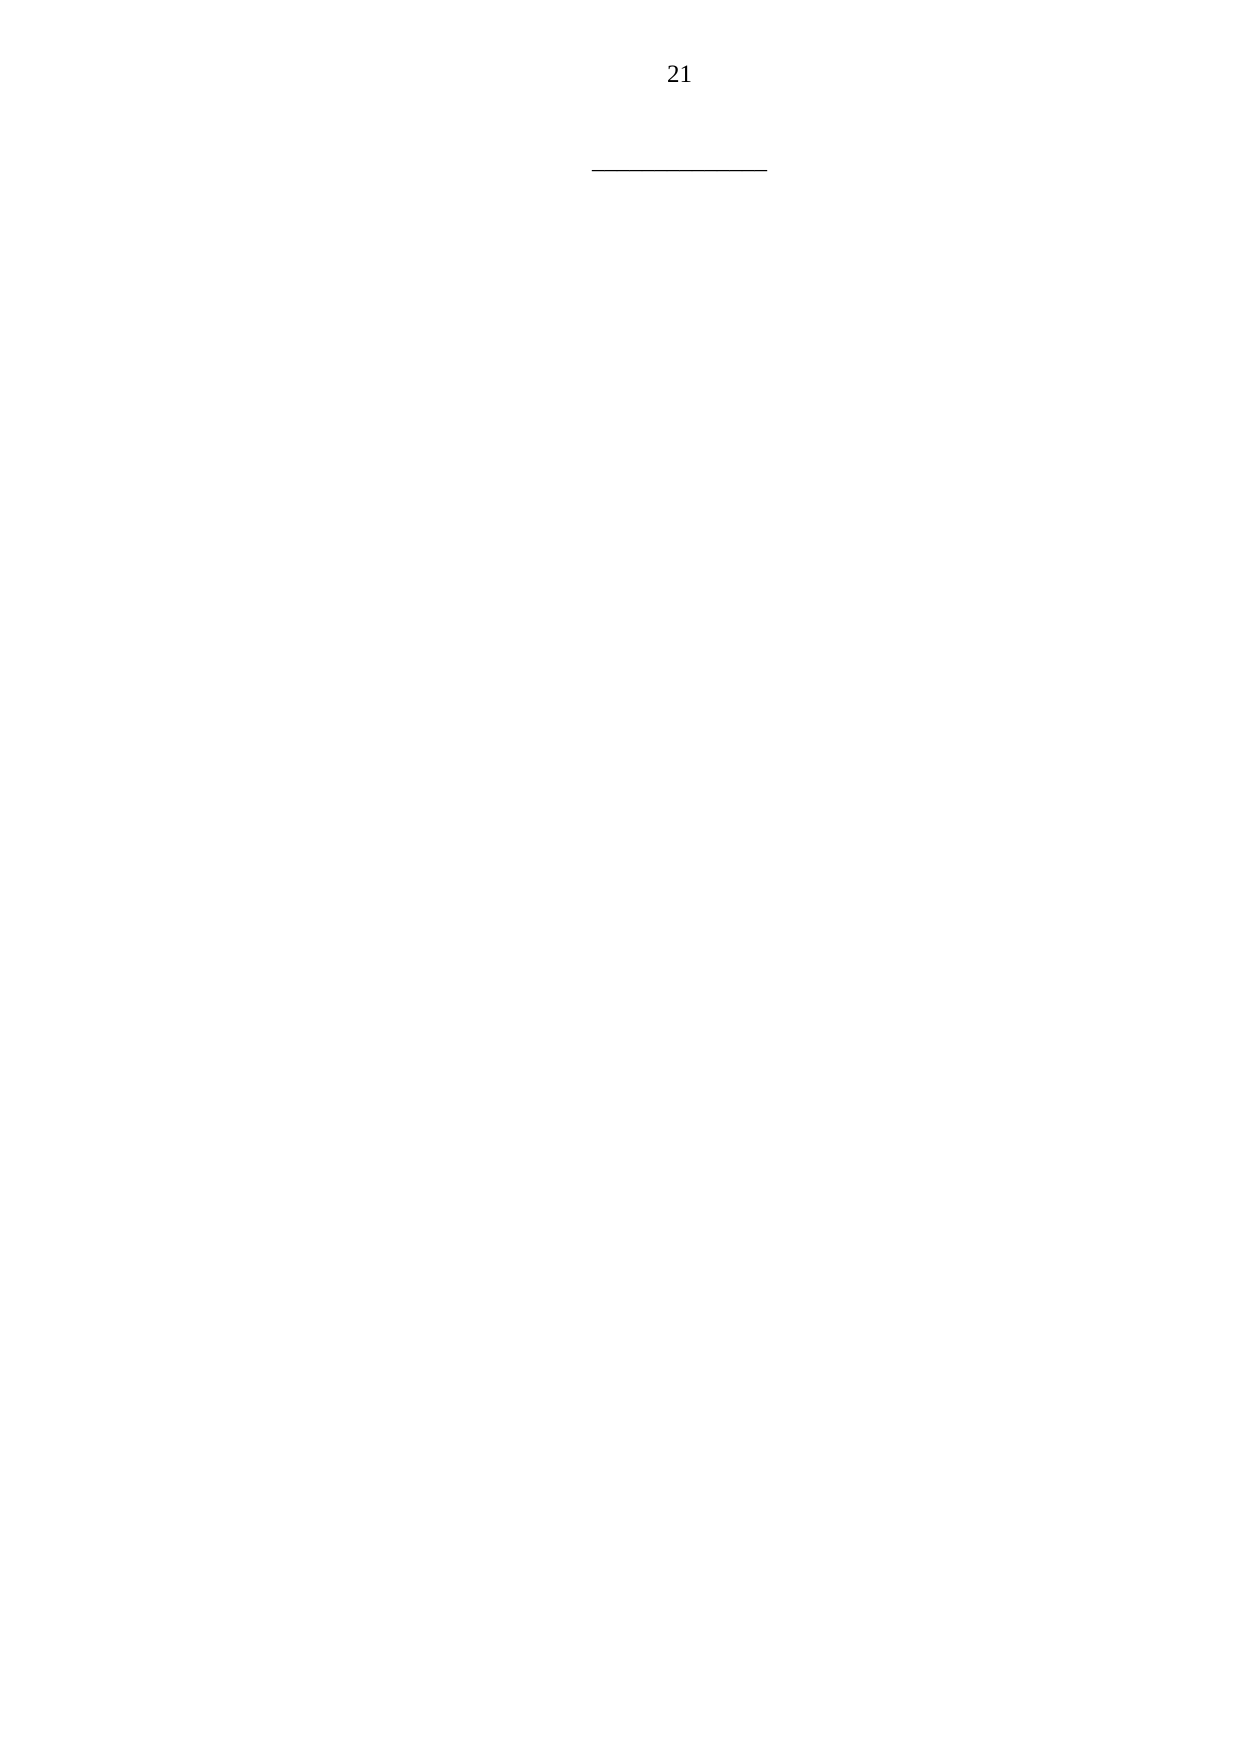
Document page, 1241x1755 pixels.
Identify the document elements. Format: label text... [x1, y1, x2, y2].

text ______________ [177, 145, 1181, 174]
